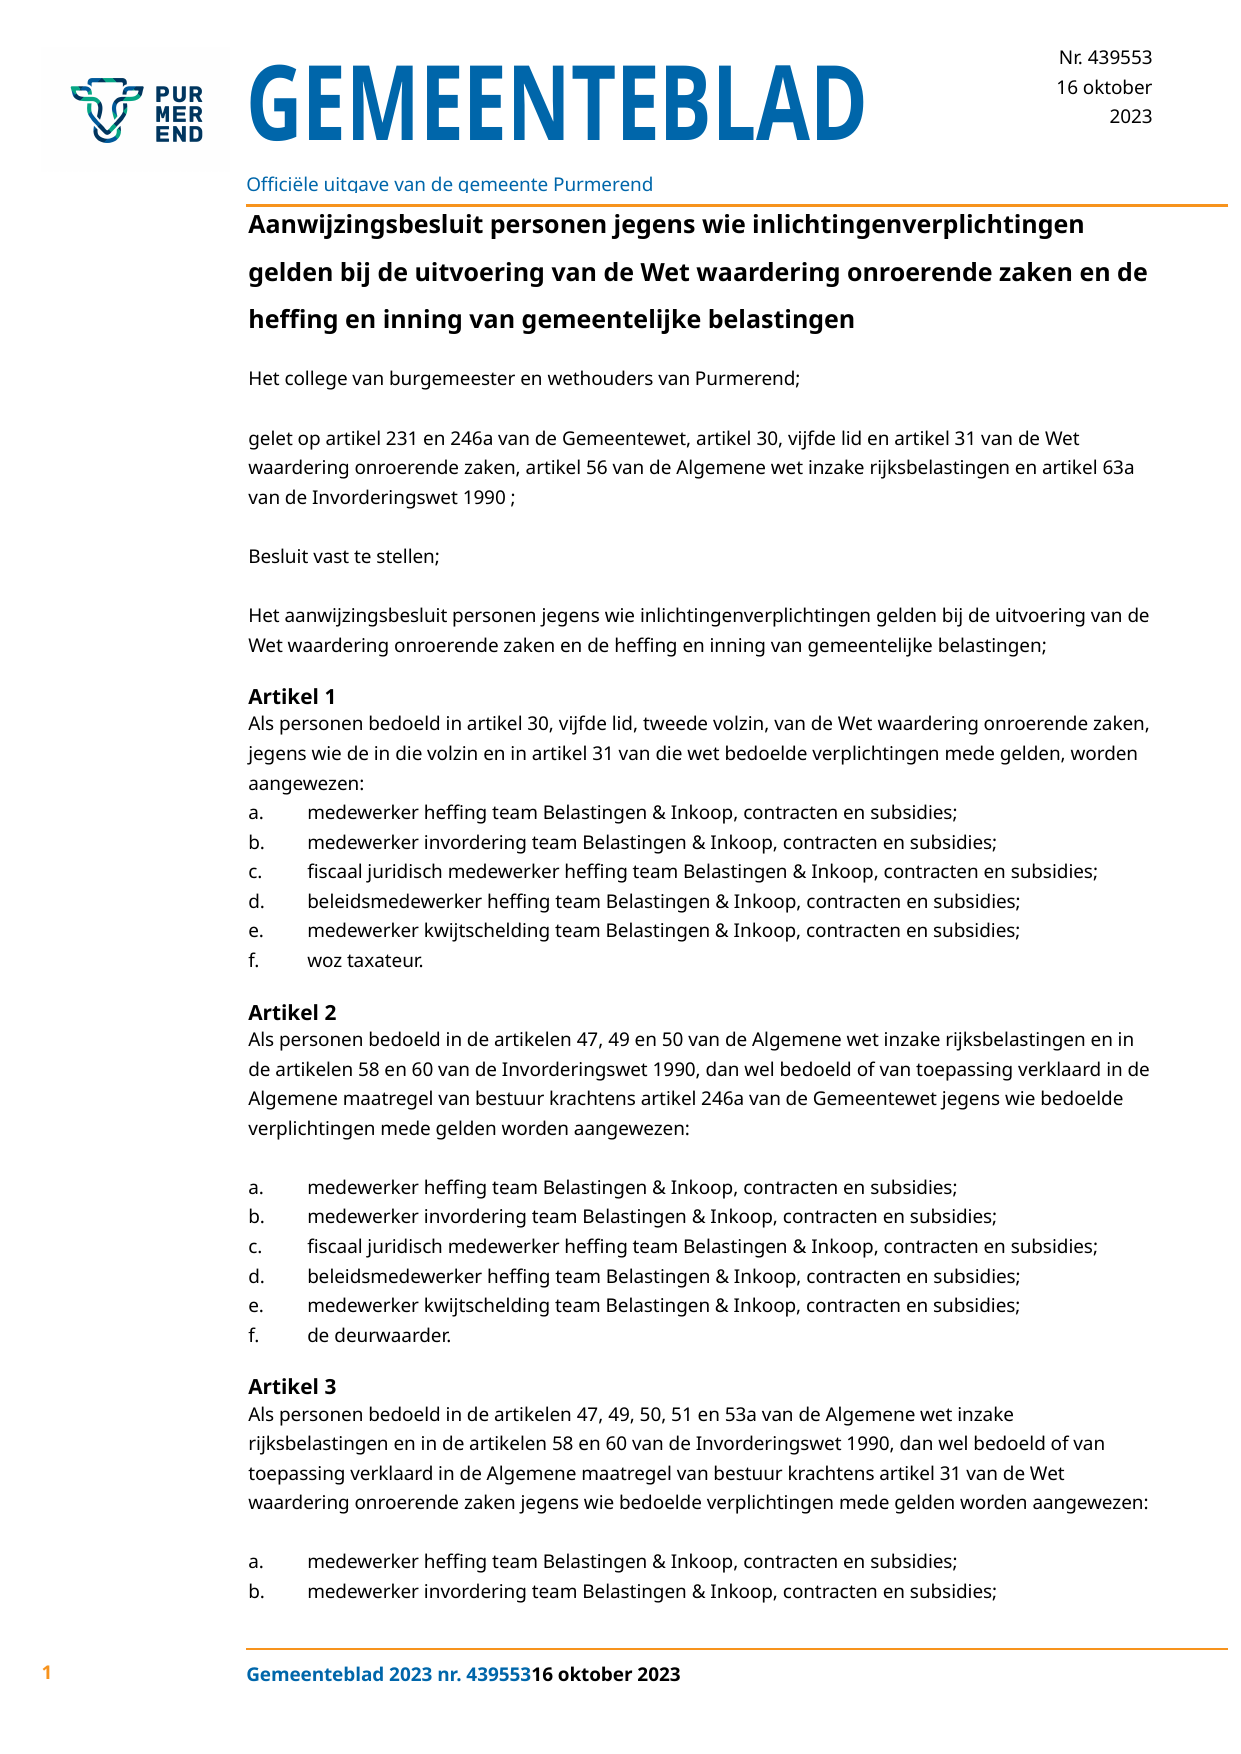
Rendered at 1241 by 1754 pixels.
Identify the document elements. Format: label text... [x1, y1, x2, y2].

list fiscaal juridisch medewerker heffing team Belastingen & Inkoop, contracten en subsidies; [248, 1233, 1152, 1259]
text Het college van burgemeester en wethouders van Purmerend; [248, 366, 1152, 391]
list beleidsmedewerker heffing team Belastingen & Inkoop, contracten en subsidies; [248, 1263, 1152, 1288]
text Besluit vast te stellen; [248, 543, 1152, 569]
text Het aanwijzingsbesluit personen jegens wie inlichtingenverplichtingen gelden bij de uitvoering van de Wet waardering onroerende zaken en de heffing en inning van gemeentelijke belastingen; [248, 602, 1152, 657]
list fiscaal juridisch medewerker heffing team Belastingen & Inkoop, contracten en subsidies; [248, 858, 1152, 884]
text Als personen bedoeld in de artikelen 47, 49 en 50 van de Algemene wet inzake rijksbelastingen en in de artikelen 58 en 60 van de Invorderingswet 1990, dan wel bedoeld of van toepassing verklaard in de Algemene maatregel van bestuur krachtens artikel 246a van de Gemeentewet jegens wie bedoelde verplichtingen mede gelden worden aangewezen: [248, 1026, 1152, 1141]
list medewerker heffing team Belastingen & Inkoop, contracten en subsidies; [248, 799, 1152, 825]
text Artikel 2 [248, 998, 1152, 1026]
list medewerker invordering team Belastingen & Inkoop, contracten en subsidies; [248, 1578, 1152, 1604]
list medewerker kwijtschelding team Belastingen & Inkoop, contracten en subsidies; [248, 1292, 1152, 1318]
text Als personen bedoeld in de artikelen 47, 49, 50, 51 en 53a van de Algemene wet inzake rijksbelastingen en in de artikelen 58 en 60 van de Invorderingswet 1990, dan wel bedoeld of van toepassing verklaard in de Algemene maatregel van bestuur krachtens artikel 31 van de Wet waardering onroerende zaken jegens wie bedoelde verplichtingen mede gelden worden aangewezen: [248, 1401, 1152, 1515]
list medewerker invordering team Belastingen & Inkoop, contracten en subsidies; [248, 1204, 1152, 1229]
list medewerker invordering team Belastingen & Inkoop, contracten en subsidies; [248, 829, 1152, 855]
list woz taxateur. [248, 947, 1152, 973]
text Artikel 1 [248, 682, 1152, 711]
text gelet op artikel 231 en 246a van de Gemeentewet, artikel 30, vijfde lid en artikel 31 van de Wet waardering onroerende zaken, artikel 56 van de Algemene wet inzake rijksbelastingen en artikel 63a van de Invorderingswet 1990 ; [248, 425, 1152, 509]
list beleidsmedewerker heffing team Belastingen & Inkoop, contracten en subsidies; [248, 888, 1152, 914]
list medewerker heffing team Belastingen & Inkoop, contracten en subsidies; [248, 1549, 1152, 1574]
list de deurwaarder. [248, 1322, 1152, 1348]
text Aanwijzingsbesluit personen jegens wie inlichtingenverplichtingen gelden bij de uitvoering van de Wet waardering onroerende zaken en de heffing en inning van gemeentelijke belastingen [248, 207, 1152, 336]
list medewerker kwijtschelding team Belastingen & Inkoop, contracten en subsidies; [248, 918, 1152, 943]
picture [41, 47, 231, 172]
list medewerker heffing team Belastingen & Inkoop, contracten en subsidies; [248, 1174, 1152, 1200]
text Artikel 3 [248, 1372, 1152, 1401]
text Als personen bedoeld in artikel 30, vijfde lid, tweede volzin, van de Wet waardering onroerende zaken, jegens wie de in die volzin en in artikel 31 van die wet bedoelde verplichtingen mede gelden, worden aangewezen: [248, 711, 1152, 796]
